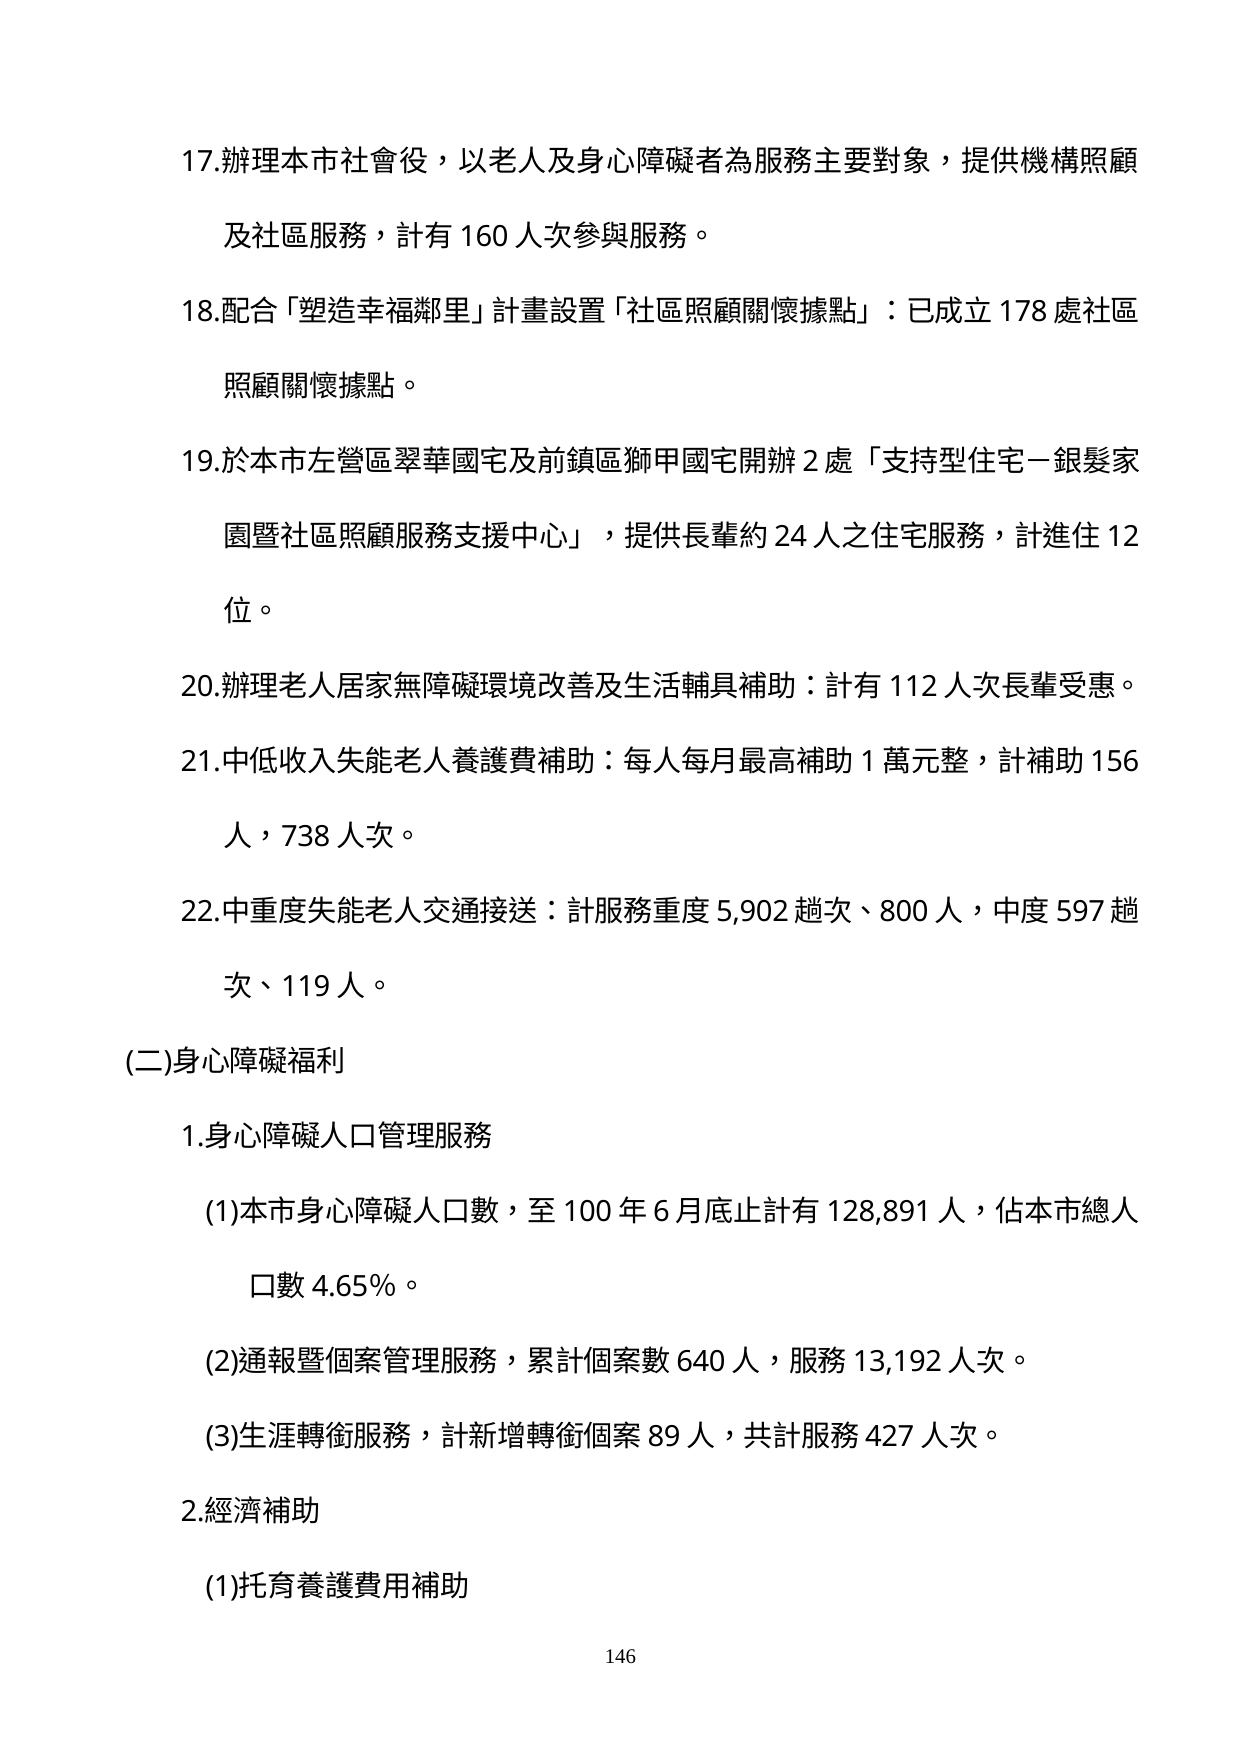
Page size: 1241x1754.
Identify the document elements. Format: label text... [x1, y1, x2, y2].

text 22.中重度失能老人交通接送：計服務重度5,902趟次、800人，中度597趟次、119人。 [180, 871, 1140, 1021]
text (1)托育養護費用補助 [205, 1546, 1140, 1621]
text (二)身心障礙福利 [125, 1021, 1140, 1096]
text 20.辦理老人居家無障礙環境改善及生活輔具補助：計有112人次長輩受惠。 [180, 646, 1140, 721]
text (1)本市身心障礙人口數，至100年6月底止計有128,891人，佔本市總人口數4.65％。 [205, 1171, 1140, 1321]
text 21.中低收入失能老人養護費補助：每人每月最高補助1萬元整，計補助156人，738人次。 [180, 721, 1140, 871]
text 2.經濟補助 [180, 1471, 1140, 1546]
text 19.於本市左營區翠華國宅及前鎮區獅甲國宅開辦2處「支持型住宅－銀髮家園暨社區照顧服務支援中心」，提供長輩約24人之住宅服務，計進住12位。 [180, 421, 1140, 646]
text (3)生涯轉銜服務，計新增轉銜個案89人，共計服務427人次。 [205, 1396, 1140, 1471]
text 18.配合「塑造幸福鄰里」計畫設置「社區照顧關懷據點」：已成立178處社區照顧關懷據點。 [180, 271, 1140, 421]
text 17.辦理本市社會役，以老人及身心障礙者為服務主要對象，提供機構照顧及社區服務，計有160人次參與服務。 [180, 121, 1140, 271]
text 1.身心障礙人口管理服務 [180, 1096, 1140, 1171]
text (2)通報暨個案管理服務，累計個案數640人，服務13,192人次。 [205, 1321, 1140, 1396]
